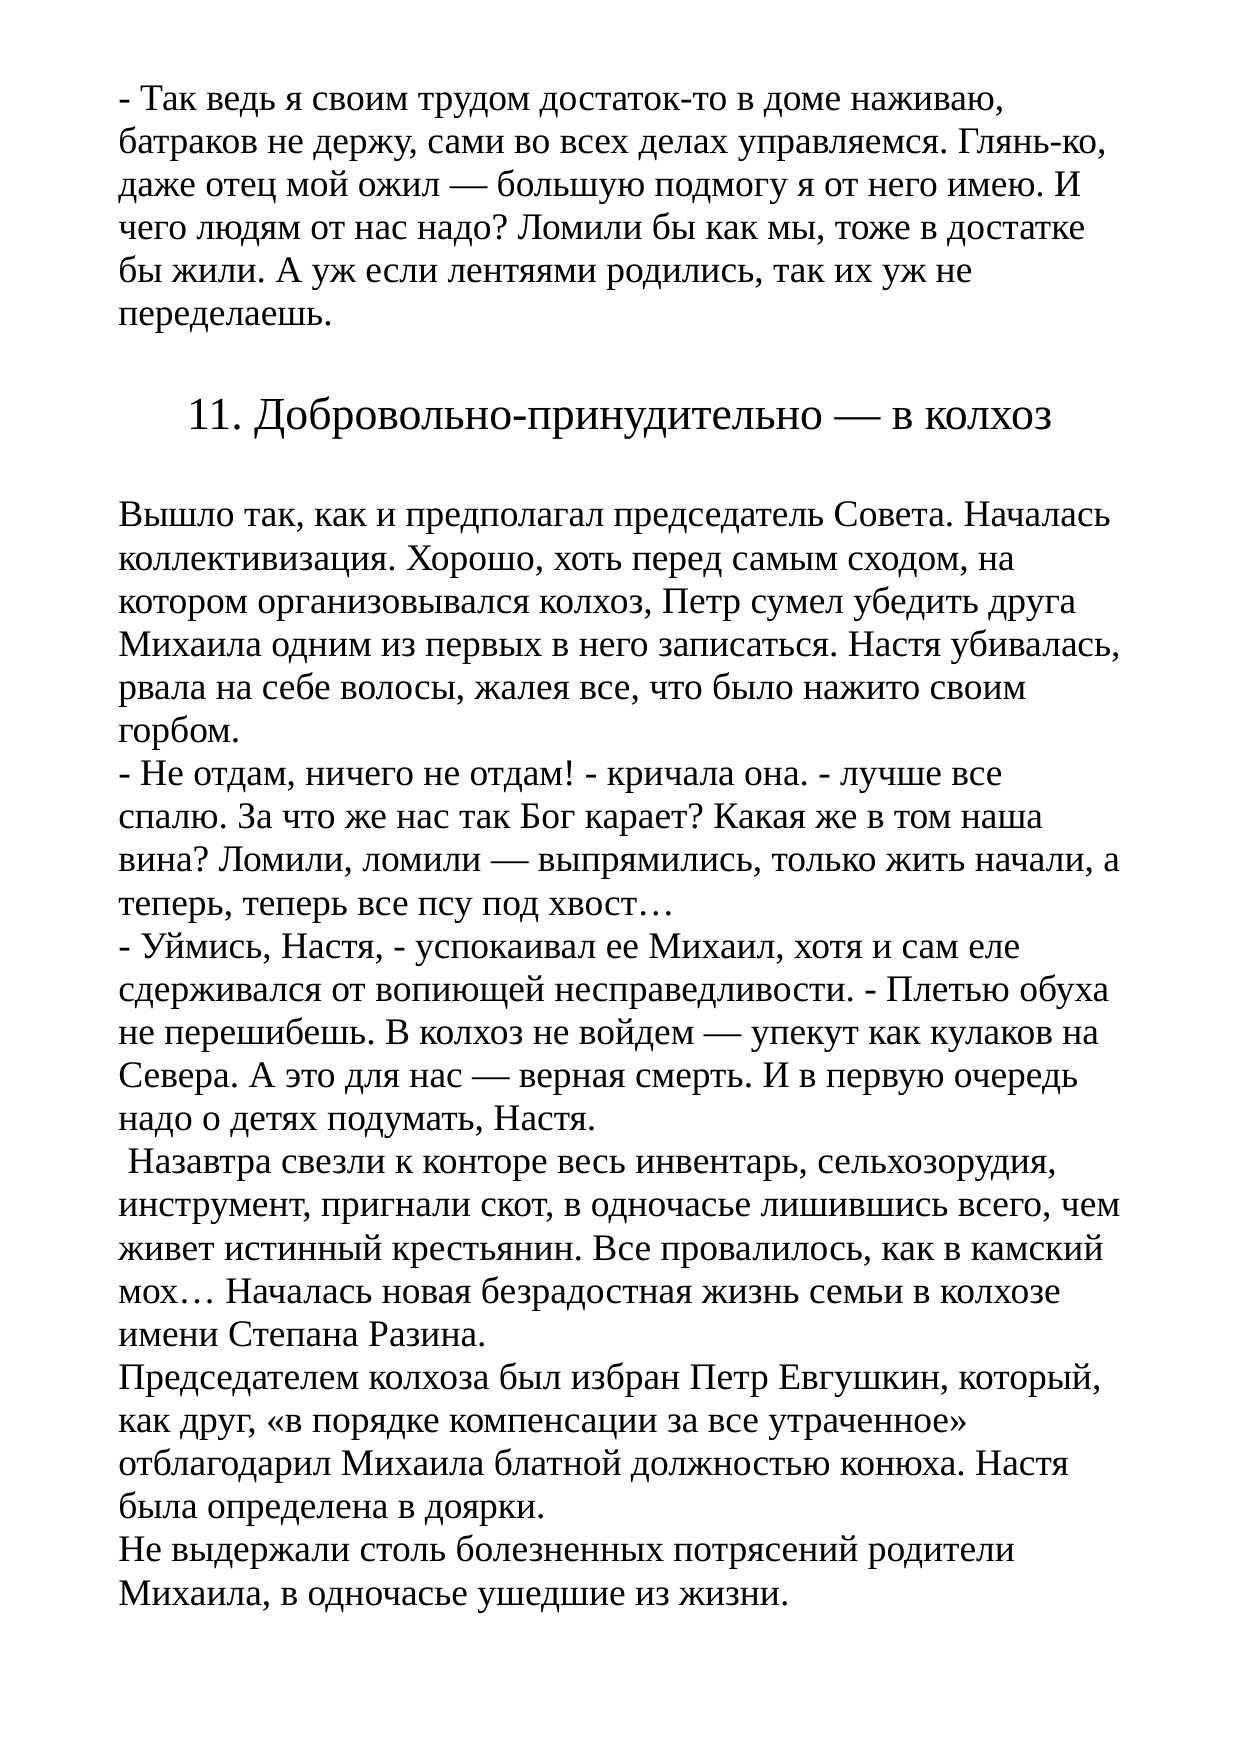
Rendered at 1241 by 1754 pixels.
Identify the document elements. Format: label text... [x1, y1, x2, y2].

text - Не отдам, ничего не отдам! - кричала она. - лучше все спалю. За что же нас так Бог карает? Какая же в том наша вина? Ломили, ломили — выпрямились, только жить начали, а теперь, теперь все псу под хвост… [118, 751, 1122, 923]
text Председателем колхоза был избран Петр Евгушкин, который, как друг, «в порядке компенсации за все утраченное» отблагодарил Михаила блатной должностью конюха. Настя была определена в доярки. [118, 1354, 1122, 1527]
text Не выдержали столь болезненных потрясений родители Михаила, в одночасье ушедшие из жизни. [118, 1527, 1122, 1613]
text - Уймись, Настя, - успокаивал ее Михаил, хотя и сам еле сдерживался от вопиющей несправедливости. - Плетью обуха не перешибешь. В колхоз не войдем — упекут как кулаков на Севера. А это для нас — верная смерть. И в первую очередь надо о детях подумать, Настя. [118, 923, 1122, 1139]
text - Так ведь я своим трудом достаток-то в доме наживаю, батраков не держу, сами во всех делах управляемся. Глянь-ко, даже отец мой ожил — большую подмогу я от него имею. И чего людям от нас надо? Ломили бы как мы, тоже в достатке бы жили. А уж если лентяями родились, так их уж не переделаешь. [118, 75, 1122, 334]
text 11. Добровольно-принудительно — в колхоз [118, 386, 1122, 439]
text Назавтра свезли к конторе весь инвентарь, сельхозорудия, инструмент, пригнали скот, в одночасье лишившись всего, чем живет истинный крестьянин. Все провалилось, как в камский мох… Началась новая безрадостная жизнь семьи в колхозе имени Степана Разина. [118, 1139, 1122, 1354]
text Вышло так, как и предполагал председатель Совета. Началась коллективизация. Хорошо, хоть перед самым сходом, на котором организовывался колхоз, Петр сумел убедить друга Михаила одним из первых в него записаться. Настя убивалась, рвала на себе волосы, жалея все, что было нажито своим горбом. [118, 492, 1122, 751]
